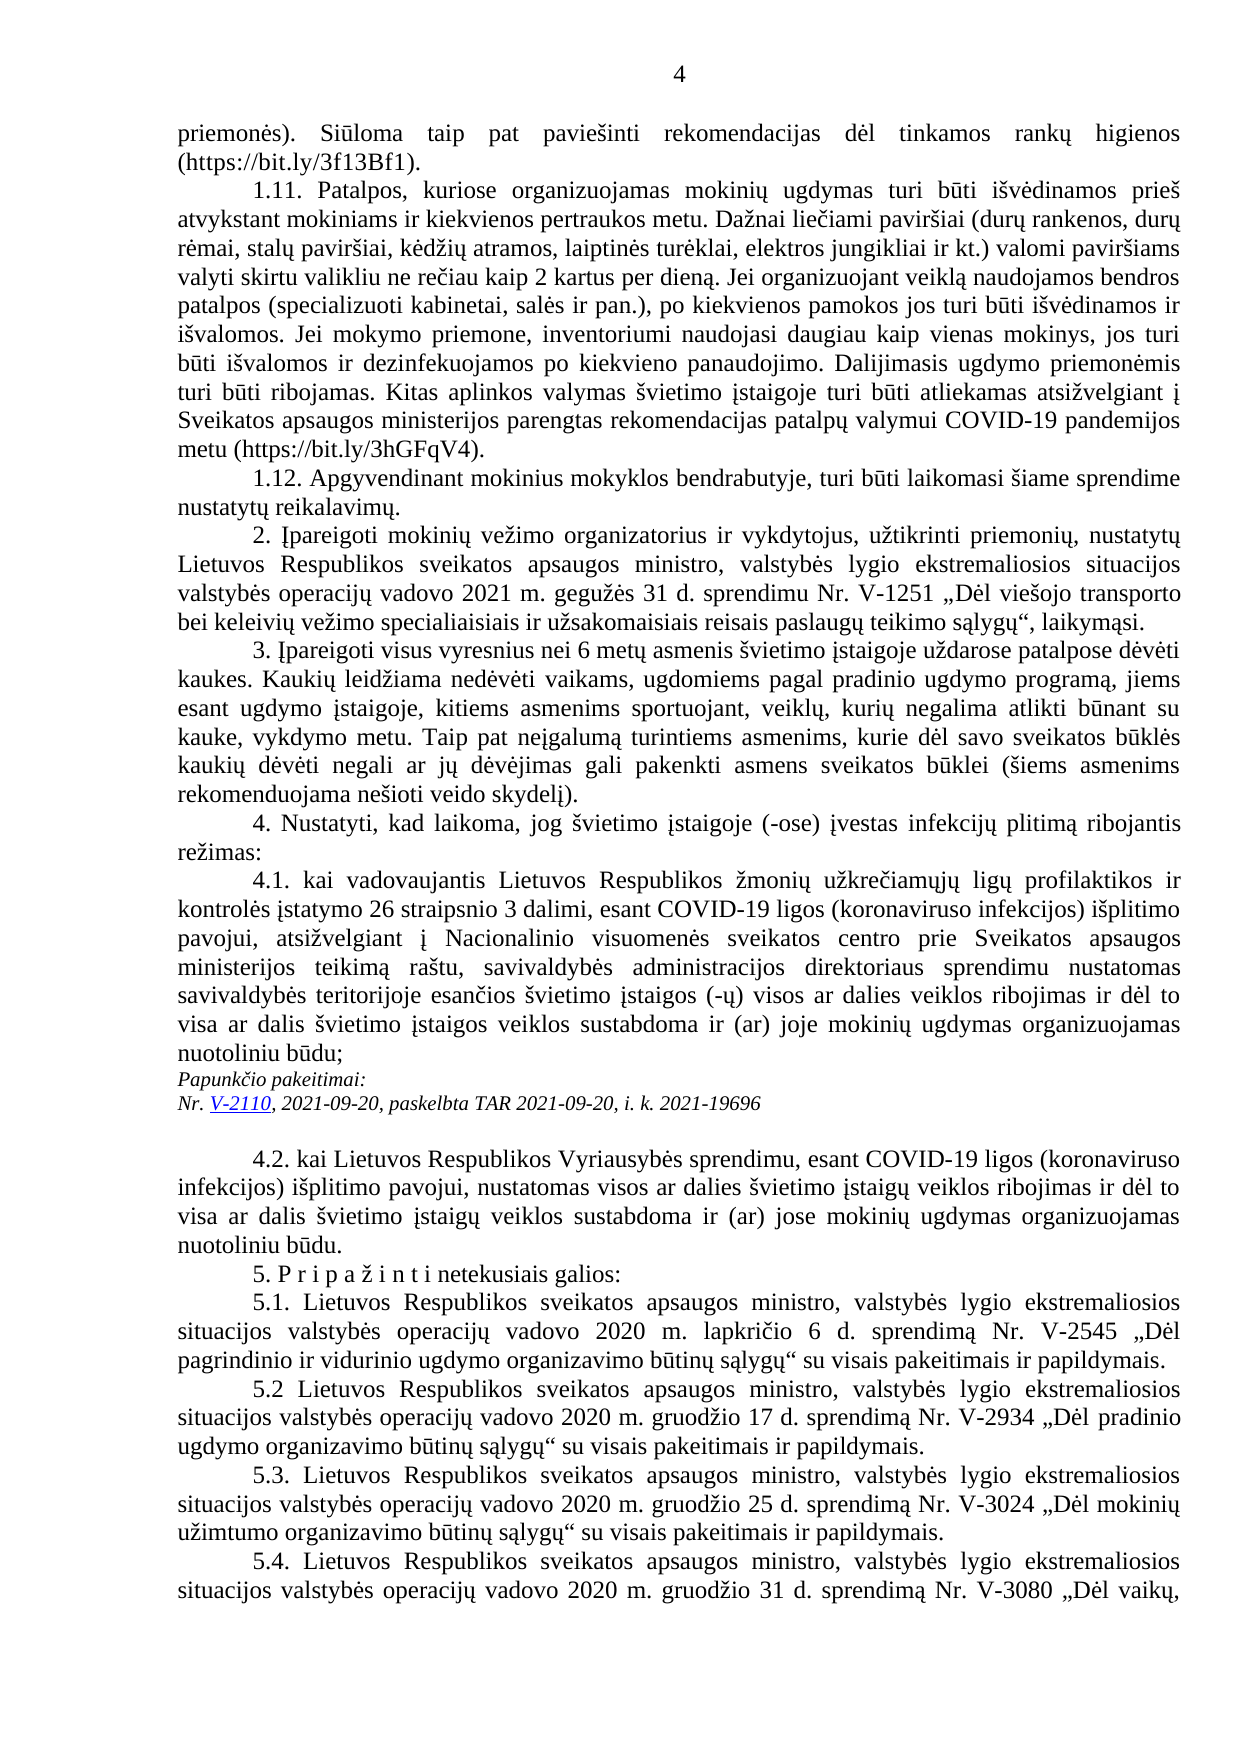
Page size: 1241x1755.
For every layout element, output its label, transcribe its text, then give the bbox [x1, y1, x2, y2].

text 4.1. kai vadovaujantis Lietuvos Respublikos žmonių užkrečiamųjų ligų profilaktikos ir kontrolės įstatymo 26 straipsnio 3 dalimi, esant COVID-19 ligos (koronaviruso infekcijos) išplitimo pavojui, atsižvelgiant į Nacionalinio visuomenės sveikatos centro prie Sveikatos apsaugos ministerijos teikimą raštu, savivaldybės administracijos direktoriaus sprendimu nustatomas savivaldybės teritorijoje esančios švietimo įstaigos (-ų) visos ar dalies veiklos ribojimas ir dėl to visa ar dalis švietimo įstaigos veiklos sustabdoma ir (ar) joje mokinių ugdymas organizuojamas nuotoliniu būdu; [177, 866, 1181, 1067]
text 4.2. kai Lietuvos Respublikos Vyriausybės sprendimu, esant COVID-19 ligos (koronaviruso infekcijos) išplitimo pavojui, nustatomas visos ar dalies švietimo įstaigų veiklos ribojimas ir dėl to visa ar dalis švietimo įstaigų veiklos sustabdoma ir (ar) jose mokinių ugdymas organizuojamas nuotoliniu būdu. [177, 1144, 1181, 1259]
text 5.1. Lietuvos Respublikos sveikatos apsaugos ministro, valstybės lygio ekstremaliosios situacijos valstybės operacijų vadovo 2020 m. lapkričio 6 d. sprendimą Nr. V-2545 „Dėl pagrindinio ir vidurinio ugdymo organizavimo būtinų sąlygų“ su visais pakeitimais ir papildymais. [177, 1287, 1181, 1374]
text 1.12. Apgyvendinant mokinius mokyklos bendrabutyje, turi būti laikomasi šiame sprendime nustatytų reikalavimų. [177, 463, 1181, 521]
text 5.4. Lietuvos Respublikos sveikatos apsaugos ministro, valstybės lygio ekstremaliosios situacijos valstybės operacijų vadovo 2020 m. gruodžio 31 d. sprendimą Nr. V-3080 „Dėl vaikų, [177, 1546, 1181, 1604]
text 1.11. Patalpos, kuriose organizuojamas mokinių ugdymas turi būti išvėdinamos prieš atvykstant mokiniams ir kiekvienos pertraukos metu. Dažnai liečiami paviršiai (durų rankenos, durų rėmai, stalų paviršiai, kėdžių atramos, laiptinės turėklai, elektros jungikliai ir kt.) valomi paviršiams valyti skirtu valikliu ne rečiau kaip 2 kartus per dieną. Jei organizuojant veiklą naudojamos bendros patalpos (specializuoti kabinetai, salės ir pan.), po kiekvienos pamokos jos turi būti išvėdinamos ir išvalomos. Jei mokymo priemone, inventoriumi naudojasi daugiau kaip vienas mokinys, jos turi būti išvalomos ir dezinfekuojamos po kiekvieno panaudojimo. Dalijimasis ugdymo priemonėmis turi būti ribojamas. Kitas aplinkos valymas švietimo įstaigoje turi būti atliekamas atsižvelgiant į Sveikatos apsaugos ministerijos parengtas rekomendacijas patalpų valymui COVID-19 pandemijos metu (https://bit.ly/3hGFqV4). [177, 176, 1181, 463]
text priemonės). Siūloma taip pat paviešinti rekomendacijas dėl tinkamos rankų higienos (https://bit.ly/3f13Bf1). [177, 118, 1181, 176]
text 2. Įpareigoti mokinių vežimo organizatorius ir vykdytojus, užtikrinti priemonių, nustatytų Lietuvos Respublikos sveikatos apsaugos ministro, valstybės lygio ekstremaliosios situacijos valstybės operacijų vadovo 2021 m. gegužės 31 d. sprendimu Nr. V-1251 „Dėl viešojo transporto bei keleivių vežimo specialiaisiais ir užsakomaisiais reisais paslaugų teikimo sąlygų“, laikymąsi. [177, 521, 1181, 636]
text Papunkčio pakeitimai: [177, 1067, 1181, 1091]
text 5.3. Lietuvos Respublikos sveikatos apsaugos ministro, valstybės lygio ekstremaliosios situacijos valstybės operacijų vadovo 2020 m. gruodžio 25 d. sprendimą Nr. V-3024 „Dėl mokinių užimtumo organizavimo būtinų sąlygų“ su visais pakeitimais ir papildymais. [177, 1460, 1181, 1546]
text Nr. V-2110, 2021-09-20, paskelbta TAR 2021-09-20, i. k. 2021-19696 [177, 1091, 1181, 1115]
text 4. Nustatyti, kad laikoma, jog švietimo įstaigoje (-ose) įvestas infekcijų plitimą ribojantis režimas: [177, 808, 1181, 866]
text 5. P r i p a ž i n t i netekusiais galios: [177, 1259, 1181, 1287]
text 5.2 Lietuvos Respublikos sveikatos apsaugos ministro, valstybės lygio ekstremaliosios situacijos valstybės operacijų vadovo 2020 m. gruodžio 17 d. sprendimą Nr. V-2934 „Dėl pradinio ugdymo organizavimo būtinų sąlygų“ su visais pakeitimais ir papildymais. [177, 1374, 1181, 1460]
text 3. Įpareigoti visus vyresnius nei 6 metų asmenis švietimo įstaigoje uždarose patalpose dėvėti kaukes. Kaukių leidžiama nedėvėti vaikams, ugdomiems pagal pradinio ugdymo programą, jiems esant ugdymo įstaigoje, kitiems asmenims sportuojant, veiklų, kurių negalima atlikti būnant su kauke, vykdymo metu. Taip pat neįgalumą turintiems asmenims, kurie dėl savo sveikatos būklės kaukių dėvėti negali ar jų dėvėjimas gali pakenkti asmens sveikatos būklei (šiems asmenims rekomenduojama nešioti veido skydelį). [177, 636, 1181, 808]
